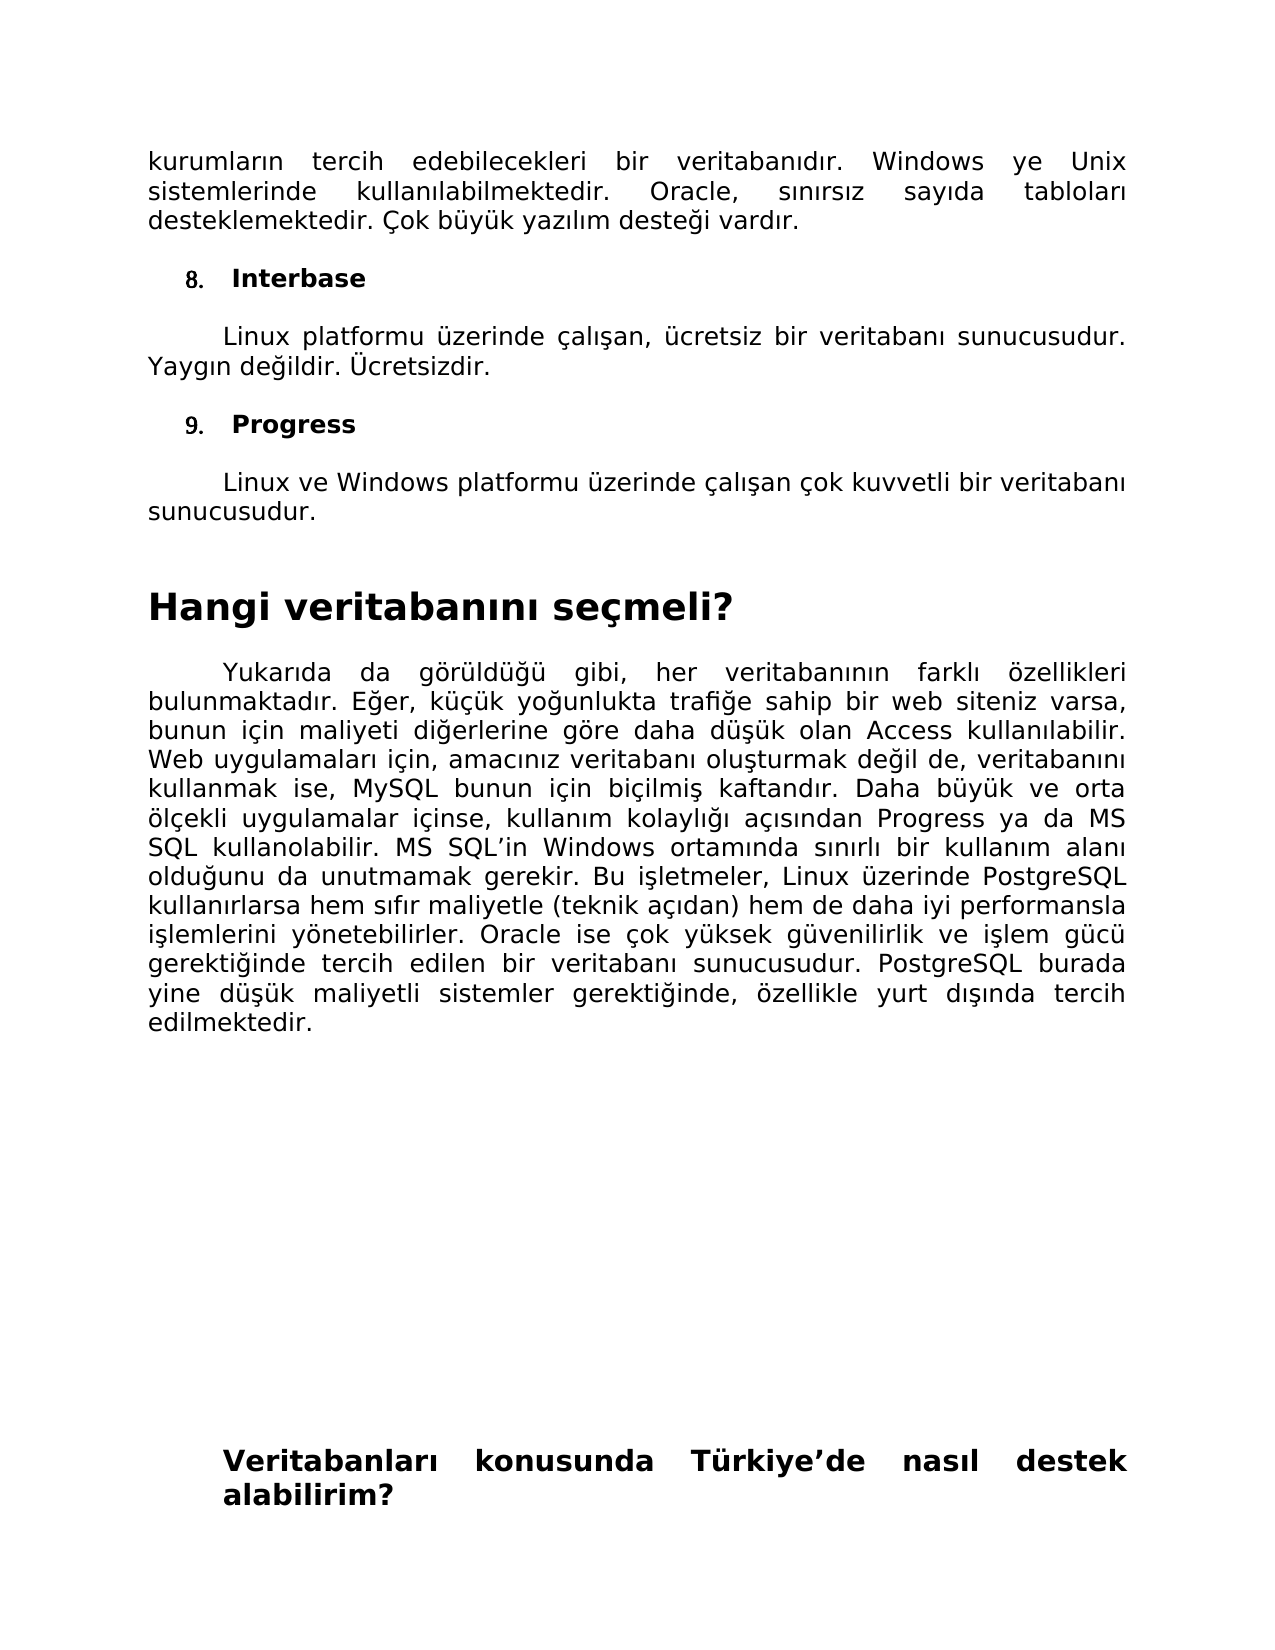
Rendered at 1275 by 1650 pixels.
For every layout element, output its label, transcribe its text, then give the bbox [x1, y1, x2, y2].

text Hangi veritabanını seçmeli? [148, 585, 1127, 629]
subtitle Veritabanları konusunda Türkiye’de nasıl destek alabilirim? [223, 1444, 1127, 1512]
text Linux platformu üzerinde çalışan, ücretsiz bir veritabanı sunucusudur. Yaygın değildir. Ücretsizdir. [148, 323, 1127, 381]
text Yukarıda da görüldüğü gibi, her veritabanının farklı özellikleri bulunmaktadır. Eğer, küçük yoğunlukta trafiğe sahip bir web siteniz varsa, bunun için maliyeti diğerlerine göre daha düşük olan Access kullanılabilir. Web uygulamaları için, amacınız veritabanı oluşturmak değil de, veritabanını kullanmak ise, MySQL bunun için biçilmiş kaftandır. Daha büyük ve orta ölçekli uygulamalar içinse, kullanım kolaylığı açısından Progress ya da MS SQL kullanolabilir. MS SQL’in Windows ortamında sınırlı bir kullanım alanı olduğunu da unutmamak gerekir. Bu işletmeler, Linux üzerinde PostgreSQL kullanırlarsa hem sıfır maliyetle (teknik açıdan) hem de daha iyi performansla işlemlerini yönetebilirler. Oracle ise çok yüksek güvenilirlik ve işlem gücü gerektiğinde tercih edilen bir veritabanı sunucusudur. PostgreSQL burada yine düşük maliyetli sistemler gerektiğinde, özellikle yurt dışında tercih edilmektedir. [148, 658, 1127, 1037]
text kurumların tercih edebilecekleri bir veritabanıdır. Windows ye Unix sistemlerinde kullanılabilmektedir. Oracle, sınırsız sayıda tabloları desteklemektedir. Çok büyük yazılım desteği vardır. [148, 148, 1127, 235]
list Progress [185, 410, 1127, 439]
text Linux ve Windows platformu üzerinde çalışan çok kuvvetli bir veritabanı sunucusudur. [148, 468, 1127, 527]
list Interbase [185, 264, 1127, 293]
